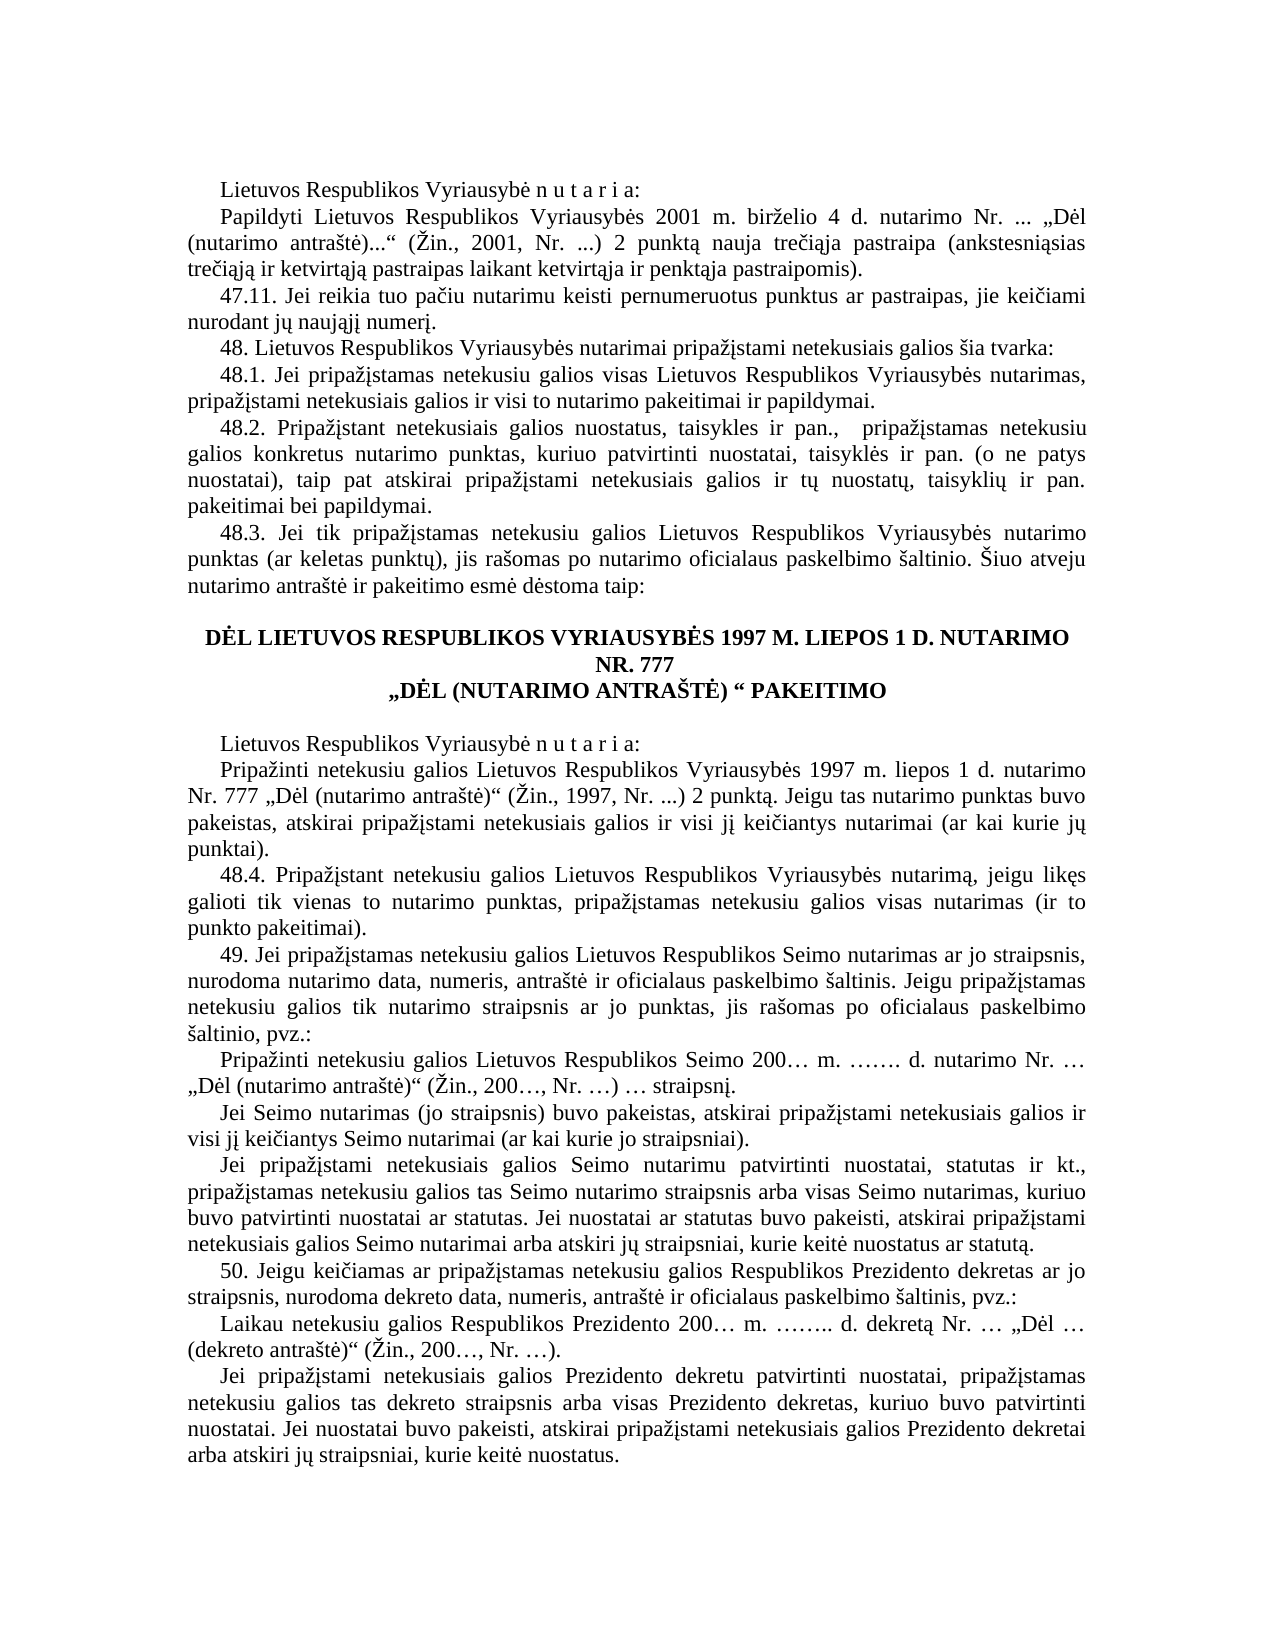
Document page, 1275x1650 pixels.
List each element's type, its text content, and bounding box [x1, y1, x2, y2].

text 48.4. Pripažįstant netekusiu galios Lietuvos Respublikos Vyriausybės nutarimą, jeigu likęs galioti tik vienas to nutarimo punktas, pripažįstamas netekusiu galios visas nutarimas (ir to punkto pakeitimai). [187, 862, 1087, 941]
text 48.3. Jei tik pripažįstamas netekusiu galios Lietuvos Respublikos Vyriausybės nutarimo punktas (ar keletas punktų), jis rašomas po nutarimo oficialaus paskelbimo šaltinio. Šiuo atveju nutarimo antraštė ir pakeitimo esmė dėstoma taip: [187, 519, 1087, 598]
text 50. Jeigu keičiamas ar pripažįstamas netekusiu galios Respublikos Prezidento dekretas ar jo straipsnis, nurodoma dekreto data, numeris, antraštė ir oficialaus paskelbimo šaltinis, pvz.: [187, 1257, 1087, 1309]
text Pripažinti netekusiu galios Lietuvos Respublikos Seimo 200… m. ……. d. nutarimo Nr. … „Dėl (nutarimo antraštė)“ (Žin., 200…, Nr. …) … straipsnį. [187, 1046, 1087, 1099]
text Jei pripažįstami netekusiais galios Seimo nutarimu patvirtinti nuostatai, statutas ir kt., pripažįstamas netekusiu galios tas Seimo nutarimo straipsnis arba visas Seimo nutarimas, kuriuo buvo patvirtinti nuostatai ar statutas. Jei nuostatai ar statutas buvo pakeisti, atskirai pripažįstami netekusiais galios Seimo nutarimai arba atskiri jų straipsniai, kurie keitė nuostatus ar statutą. [187, 1151, 1087, 1257]
text Pripažinti netekusiu galios Lietuvos Respublikos Vyriausybės 1997 m. liepos 1 d. nutarimo Nr. 777 „Dėl (nutarimo antraštė)“ (Žin., 1997, Nr. ...) 2 punktą. Jeigu tas nutarimo punktas buvo pakeistas, atskirai pripažįstami netekusiais galios ir visi jį keičiantys nutarimai (ar kai kurie jų punktai). [187, 756, 1087, 862]
text Dėl Lietuvos Respublikos Vyriausybės 1997 m. liepos 1 d. nutarimo Nr. 777 „Dėl (nutarimo antraštė) “ pakeitimo [187, 624, 1087, 703]
text 48. Lietuvos Respublikos Vyriausybės nutarimai pripažįstami netekusiais galios šia tvarka: [187, 334, 1087, 361]
text Jei pripažįstami netekusiais galios Prezidento dekretu patvirtinti nuostatai, pripažįstamas netekusiu galios tas dekreto straipsnis arba visas Prezidento dekretas, kuriuo buvo patvirtinti nuostatai. Jei nuostatai buvo pakeisti, atskirai pripažįstami netekusiais galios Prezidento dekretai arba atskiri jų straipsniai, kurie keitė nuostatus. [187, 1362, 1087, 1468]
text 48.1. Jei pripažįstamas netekusiu galios visas Lietuvos Respublikos Vyriausybės nutarimas, pripažįstami netekusiais galios ir visi to nutarimo pakeitimai ir papildymai. [187, 361, 1087, 413]
text 48.2. Pripažįstant netekusiais galios nuostatus, taisykles ir pan., pripažįstamas netekusiu galios konkretus nutarimo punktas, kuriuo patvirtinti nuostatai, taisyklės ir pan. (o ne patys nuostatai), taip pat atskirai pripažįstami netekusiais galios ir tų nuostatų, taisyklių ir pan. pakeitimai bei papildymai. [187, 413, 1087, 519]
text Jei Seimo nutarimas (jo straipsnis) buvo pakeistas, atskirai pripažįstami netekusiais galios ir visi jį keičiantys Seimo nutarimai (ar kai kurie jo straipsniai). [187, 1099, 1087, 1151]
text Papildyti Lietuvos Respublikos Vyriausybės 2001 m. birželio 4 d. nutarimo Nr. ... „Dėl (nutarimo antraštė)...“ (Žin., 2001, Nr. ...) 2 punktą nauja trečiąja pastraipa (ankstesniąsias trečiąją ir ketvirtąją pastraipas laikant ketvirtąja ir penktąja pastraipomis). [187, 203, 1087, 282]
text Lietuvos Respublikos Vyriausybė n u t a r i a: [187, 730, 1087, 756]
text 47.11. Jei reikia tuo pačiu nutarimu keisti pernumeruotus punktus ar pastraipas, jie keičiami nurodant jų naująjį numerį. [187, 282, 1087, 334]
text 49. Jei pripažįstamas netekusiu galios Lietuvos Respublikos Seimo nutarimas ar jo straipsnis, nurodoma nutarimo data, numeris, antraštė ir oficialaus paskelbimo šaltinis. Jeigu pripažįstamas netekusiu galios tik nutarimo straipsnis ar jo punktas, jis rašomas po oficialaus paskelbimo šaltinio, pvz.: [187, 941, 1087, 1046]
text Laikau netekusiu galios Respublikos Prezidento 200… m. …….. d. dekretą Nr. … „Dėl … (dekreto antraštė)“ (Žin., 200…, Nr. …). [187, 1309, 1087, 1362]
text Lietuvos Respublikos Vyriausybė n u t a r i a: [187, 176, 1087, 203]
